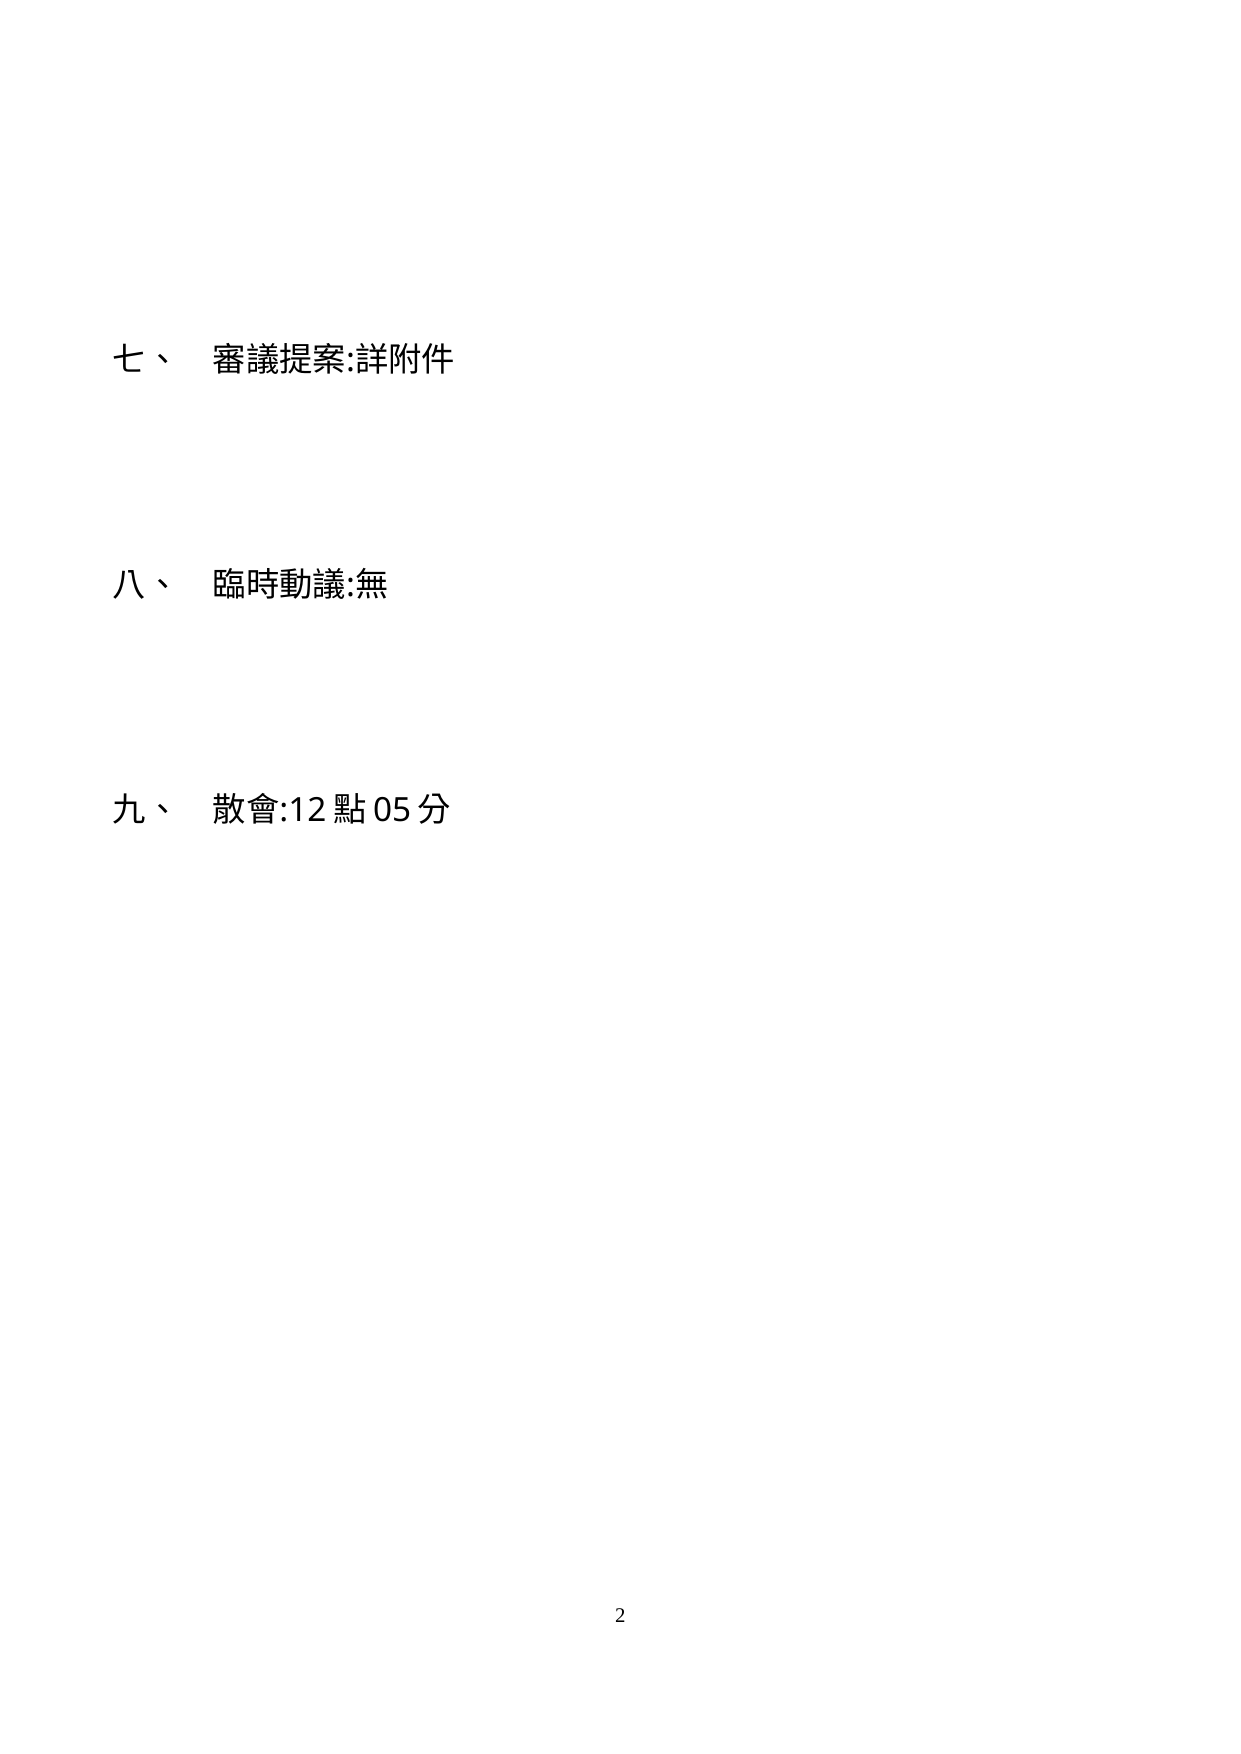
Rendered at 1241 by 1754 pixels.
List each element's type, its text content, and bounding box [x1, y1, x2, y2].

list 散會:12點05分 [112, 764, 1128, 839]
list 臨時動議:無 [112, 539, 1128, 614]
list 審議提案:詳附件 [112, 314, 1128, 389]
